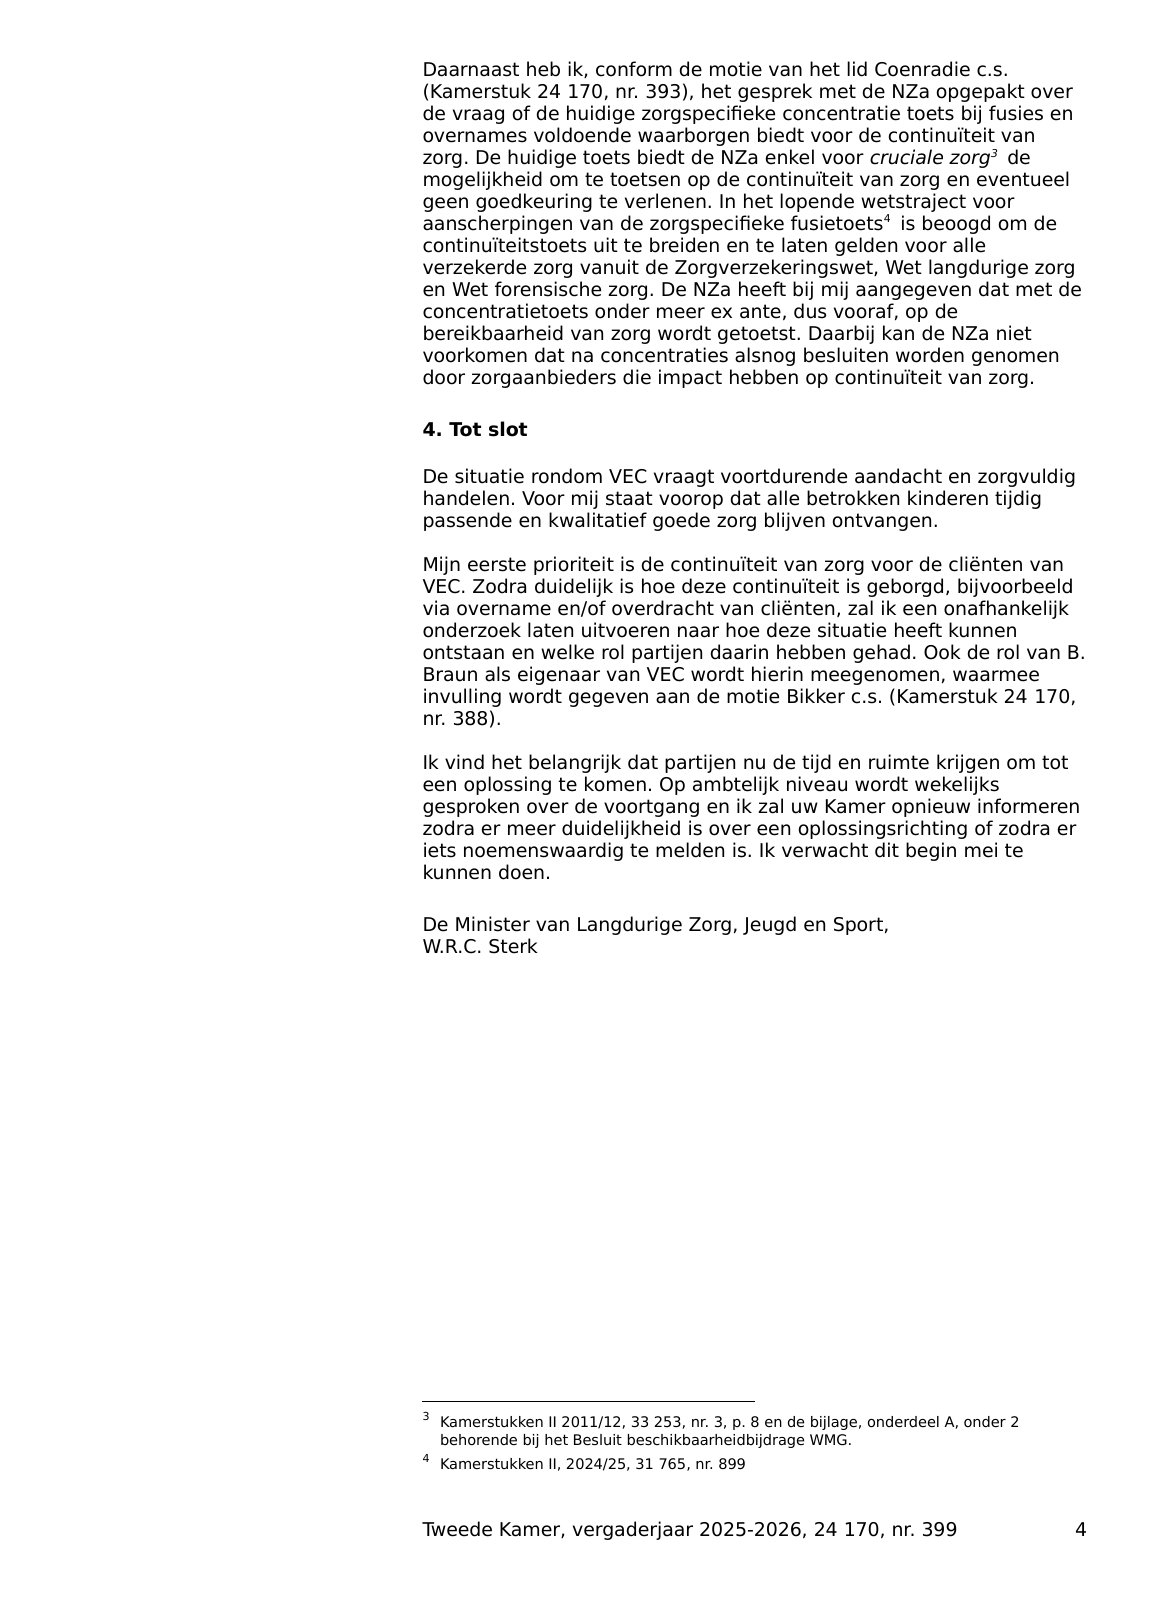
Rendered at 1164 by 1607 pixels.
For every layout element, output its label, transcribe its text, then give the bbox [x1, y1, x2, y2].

text De Minister van Langdurige Zorg, Jeugd en Sport, W.R.C. Sterk [422, 914, 1087, 958]
text De situatie rondom VEC vraagt voortdurende aandacht en zorgvuldig handelen. Voor mij staat voorop dat alle betrokken kinderen tijdig passende en kwalitatief goede zorg blijven ontvangen. [422, 466, 1087, 532]
text Daarnaast heb ik, conform de motie van het lid Coenradie c.s. (Kamerstuk 24 170, nr. 393), het gesprek met de NZa opgepakt over de vraag of de huidige zorgspecifieke concentratie toets bij fusies en overnames voldoende waarborgen biedt voor de continuïteit van zorg. De huidige toets biedt de NZa enkel voor cruciale zorg de mogelijkheid om te toetsen op de continuïteit van zorg en eventueel geen goedkeuring te verlenen. In het lopende wetstraject voor aanscherpingen van de zorgspecifieke fusietoets is beoogd om de continuïteitstoets uit te breiden en te laten gelden voor alle verzekerde zorg vanuit de Zorgverzekeringswet, Wet langdurige zorg en Wet forensische zorg. De NZa heeft bij mij aangegeven dat met de concentratietoets onder meer ex ante, dus vooraf, op de bereikbaarheid van zorg wordt getoetst. Daarbij kan de NZa niet voorkomen dat na concentraties alsnog besluiten worden genomen door zorgaanbieders die impact hebben op continuïteit van zorg. [422, 59, 1087, 389]
subtitle 4. Tot slot [422, 419, 1087, 441]
text Mijn eerste prioriteit is de continuïteit van zorg voor de cliënten van VEC. Zodra duidelijk is hoe deze continuïteit is geborgd, bijvoorbeeld via overname en/of overdracht van cliënten, zal ik een onafhankelijk onderzoek laten uitvoeren naar hoe deze situatie heeft kunnen ontstaan en welke rol partijen daarin hebben gehad. Ook de rol van B. Braun als eigenaar van VEC wordt hierin meegenomen, waarmee invulling wordt gegeven aan de motie Bikker c.s. (Kamerstuk 24 170, nr. 388). [422, 554, 1087, 730]
text Ik vind het belangrijk dat partijen nu de tijd en ruimte krijgen om tot een oplossing te komen. Op ambtelijk niveau wordt wekelijks gesproken over de voortgang en ik zal uw Kamer opnieuw informeren zodra er meer duidelijkheid is over een oplossingsrichting of zodra er iets noemenswaardig te melden is. Ik verwacht dit begin mei te kunnen doen. [422, 752, 1087, 884]
text Kamerstukken II 2011/12, 33 253, nr. 3, p. 8 en de bijlage, onderdeel A, onder 2 behorende bij het Besluit beschikbaarheidbijdrage WMG. [422, 1410, 1087, 1449]
text Kamerstukken II, 2024/25, 31 765, nr. 899 [422, 1452, 1087, 1474]
